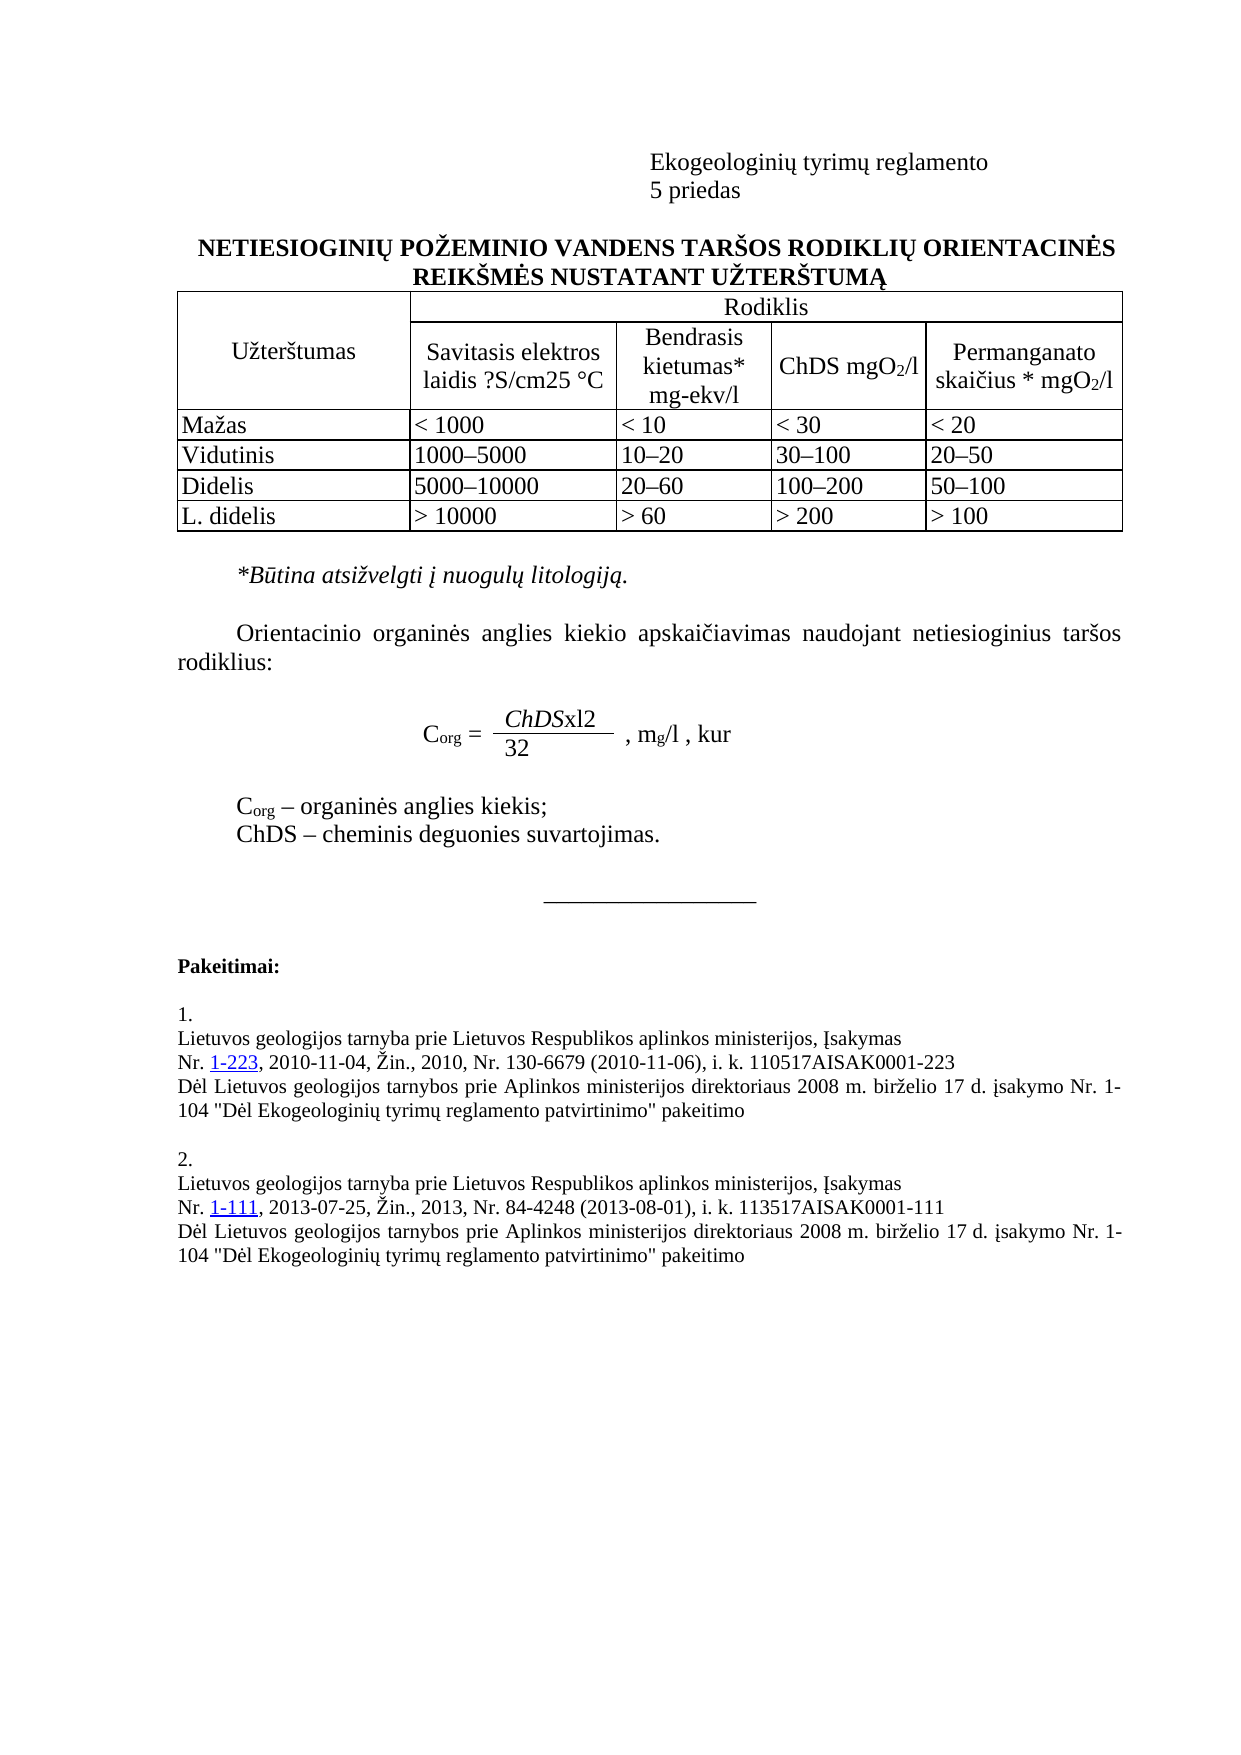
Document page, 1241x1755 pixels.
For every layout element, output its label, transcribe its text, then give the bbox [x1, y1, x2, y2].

table_cell Bendrasis kietumas* mg-ekv/l [617, 323, 771, 409]
table_cell 5000–10000 [411, 471, 616, 500]
table_header , mg/l , kur [614, 704, 1122, 762]
text 5 priedas [649, 176, 1122, 204]
table_cell 10–20 [617, 441, 771, 469]
table_cell < 10 [617, 410, 771, 439]
table_cell 100–200 [772, 471, 925, 500]
text *Būtina atsižvelgti į nuogulų litologiją. [177, 560, 1122, 589]
table_cell Mažas [178, 410, 409, 439]
text 1. [177, 1002, 1122, 1026]
text Dėl Lietuvos geologijos tarnybos prie Aplinkos ministerijos direktoriaus 2008 m. birželio 17 d. įsakymo Nr. 1-104 "Dėl Ekogeologinių tyrimų reglamento patvirtinimo" pakeitimo [177, 1074, 1122, 1122]
text Ekogeologinių tyrimų reglamento [649, 147, 1122, 176]
table_cell > 10000 [411, 501, 616, 530]
table_cell < 30 [772, 410, 925, 439]
text NETIESIOGINIŲ POŽEMINIO VANDENS TARŠOS RODIKLIŲ ORIENTACINĖS REIKŠMĖS NUSTATANT UŽTERŠTUMĄ [177, 233, 1122, 291]
text 2. [177, 1146, 1122, 1171]
text Dėl Lietuvos geologijos tarnybos prie Aplinkos ministerijos direktoriaus 2008 m. birželio 17 d. įsakymo Nr. 1-104 "Dėl Ekogeologinių tyrimų reglamento patvirtinimo" pakeitimo [177, 1219, 1122, 1267]
text Lietuvos geologijos tarnyba prie Lietuvos Respublikos aplinkos ministerijos, Įsakymas [177, 1171, 1122, 1194]
text Corg – organinės anglies kiekis; [177, 791, 1122, 819]
table_header Corg = [177, 704, 493, 762]
table_header ChDSxl2 [493, 704, 613, 733]
text Pakeitimai: [177, 954, 1122, 978]
table_cell < 20 [927, 410, 1122, 439]
text Orientacinio organinės anglies kiekio apskaičiavimas naudojant netiesioginius taršos rodiklius: [177, 618, 1122, 675]
table_cell Permanganato skaičius * mgO2/l [927, 323, 1122, 409]
table_cell L. didelis [178, 501, 409, 530]
table_cell ChDS mgO2/l [772, 323, 925, 409]
table_cell Vidutinis [178, 441, 409, 469]
text Nr. 1-111, 2013-07-25, Žin., 2013, Nr. 84-4248 (2013-08-01), i. k. 113517AISAK0001-111 [177, 1194, 1122, 1219]
table_header Užterštumas [178, 292, 410, 409]
table_cell 50–100 [927, 471, 1122, 500]
text Nr. 1-223, 2010-11-04, Žin., 2010, Nr. 130-6679 (2010-11-06), i. k. 110517AISAK0001-223 [177, 1050, 1122, 1074]
table_cell > 60 [617, 501, 771, 530]
text _________________ [177, 877, 1122, 906]
table_cell 32 [493, 734, 613, 762]
table_cell 20–50 [927, 441, 1122, 469]
table_cell Didelis [178, 471, 409, 500]
text ChDS – cheminis deguonies suvartojimas. [177, 819, 1122, 848]
text Lietuvos geologijos tarnyba prie Lietuvos Respublikos aplinkos ministerijos, Įsakymas [177, 1026, 1122, 1050]
table_cell 1000–5000 [411, 441, 616, 469]
table_cell Savitasis elektros laidis ?miuS/cm25 °C [411, 323, 616, 409]
table_cell > 200 [772, 501, 925, 530]
table_cell < 1000 [411, 410, 616, 439]
table_header Rodiklis [411, 292, 1122, 321]
table_cell 20–60 [617, 471, 771, 500]
table_cell > 100 [927, 501, 1122, 530]
table_cell 30–100 [772, 441, 925, 469]
